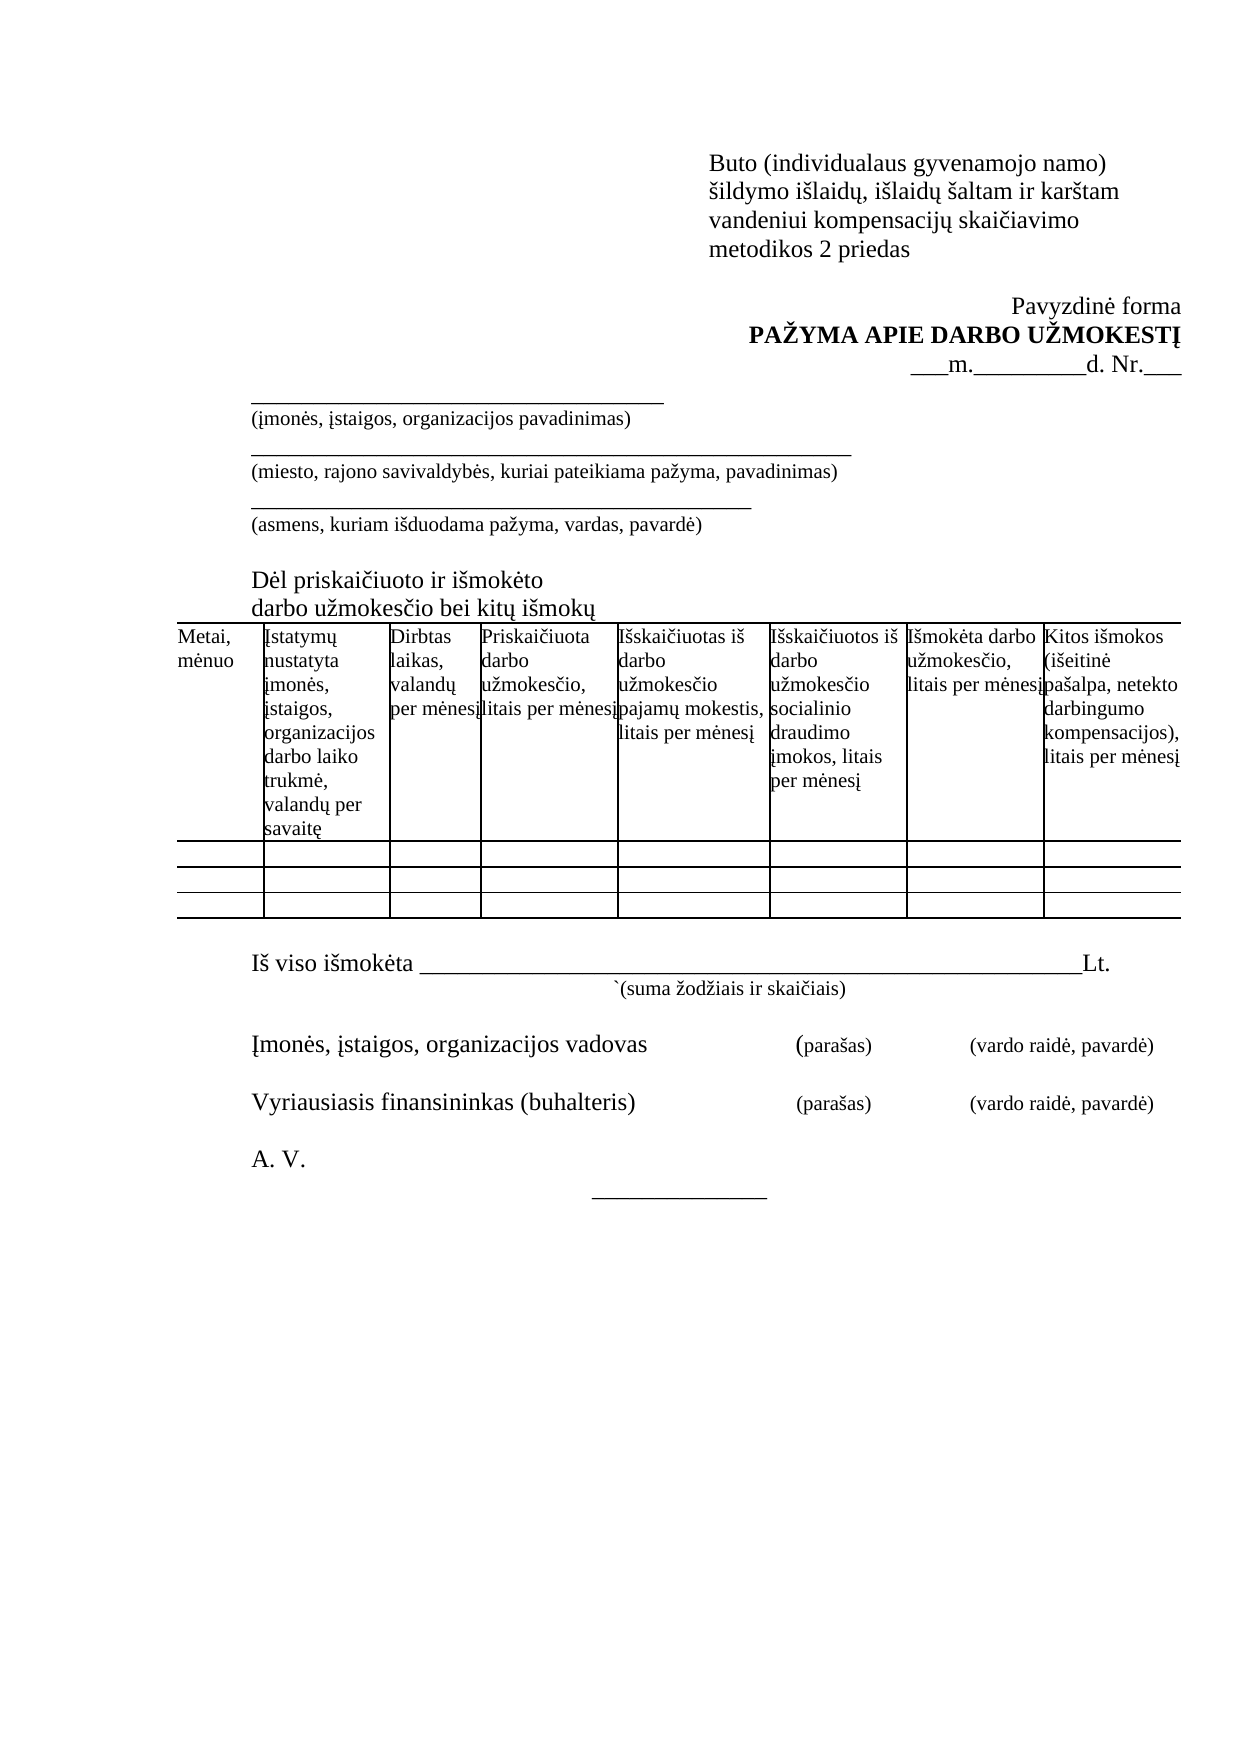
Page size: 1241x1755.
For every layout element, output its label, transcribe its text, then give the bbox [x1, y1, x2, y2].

table_cell [908, 868, 1043, 892]
table_cell [391, 842, 480, 866]
table_header Įstatymų nustatyta įmonės, įstaigos, organizacijos darbo laiko trukmė, valandų per savaitę [265, 624, 389, 840]
table_cell [771, 842, 906, 866]
table_cell [391, 893, 480, 917]
table_cell [265, 868, 389, 892]
text ________________________________________________ [177, 430, 1181, 459]
text ________________________________________ [177, 483, 1181, 512]
table_cell [771, 893, 906, 917]
text `(suma žodžiais ir skaičiais) [177, 976, 1181, 1000]
text (asmens, kuriam išduodama pažyma, vardas, pavardė) [177, 512, 1181, 536]
text šildymo išlaidų, išlaidų šaltam ir karštam [177, 176, 1181, 205]
text ______________ [177, 1173, 1181, 1202]
text darbo užmokesčio bei kitų išmokų [177, 593, 1181, 622]
table_cell [391, 868, 480, 892]
table_cell [619, 842, 769, 866]
table_header Dirbtas laikas, valandų per mėnesį [391, 624, 480, 840]
table_cell [1045, 868, 1181, 892]
table_cell [265, 893, 389, 917]
table_cell [482, 868, 617, 892]
text metodikos 2 priedas [177, 234, 1181, 263]
text Įmonės, įstaigos, organizacijos vadovas (parašas) (vardo raidė, pavardė) [177, 1029, 1181, 1058]
table_header Metai, mėnuo [177, 624, 263, 840]
text (įmonės, įstaigos, organizacijos pavadinimas) [177, 406, 1181, 430]
table_cell [177, 868, 263, 892]
table_header Išmokėta darbo užmokesčio, litais per mėnesį [908, 624, 1043, 840]
text _________________________________ [177, 378, 1181, 406]
text ___m._________d. Nr.___ [738, 349, 1181, 378]
table_header Kitos išmokos (išeitinė pašalpa, netekto darbingumo kompensacijos), litais per mėnesį [1045, 624, 1181, 840]
table_cell [619, 868, 769, 892]
text A. V. [177, 1144, 1181, 1173]
table_cell [908, 893, 1043, 917]
table_cell [482, 842, 617, 866]
table_cell [177, 842, 263, 866]
table_header Išskaičiuotos iš darbo užmokesčio socialinio draudimo įmokos, litais per mėnesį [771, 624, 906, 840]
table_cell [1045, 893, 1181, 917]
text (miesto, rajono savivaldybės, kuriai pateikiama pažyma, pavadinimas) [177, 459, 1181, 483]
table_cell [177, 893, 263, 917]
table_cell [908, 842, 1043, 866]
text Dėl priskaičiuoto ir išmokėto [177, 565, 1181, 593]
text Buto (individualaus gyvenamojo namo) [709, 148, 1181, 176]
table_cell [482, 893, 617, 917]
table_cell [619, 893, 769, 917]
table_cell [771, 868, 906, 892]
text Pažyma apie darbo užmokestį [635, 320, 1181, 349]
text Vyriausiasis finansininkas (buhalteris) (parašas) (vardo raidė, pavardė) [177, 1087, 1181, 1115]
text vandeniui kompensacijų skaičiavimo [177, 205, 1181, 234]
table_cell [265, 842, 389, 866]
text Pavyzdinė forma [177, 291, 1181, 320]
text Iš viso išmokėta _____________________________________________________Lt. [177, 948, 1181, 976]
table_header Išskaičiuotas iš darbo užmokesčio pajamų mokestis, litais per mėnesį [619, 624, 769, 840]
table_cell [1045, 842, 1181, 866]
table_header Priskaičiuota darbo užmokesčio, litais per mėnesį [482, 624, 617, 840]
